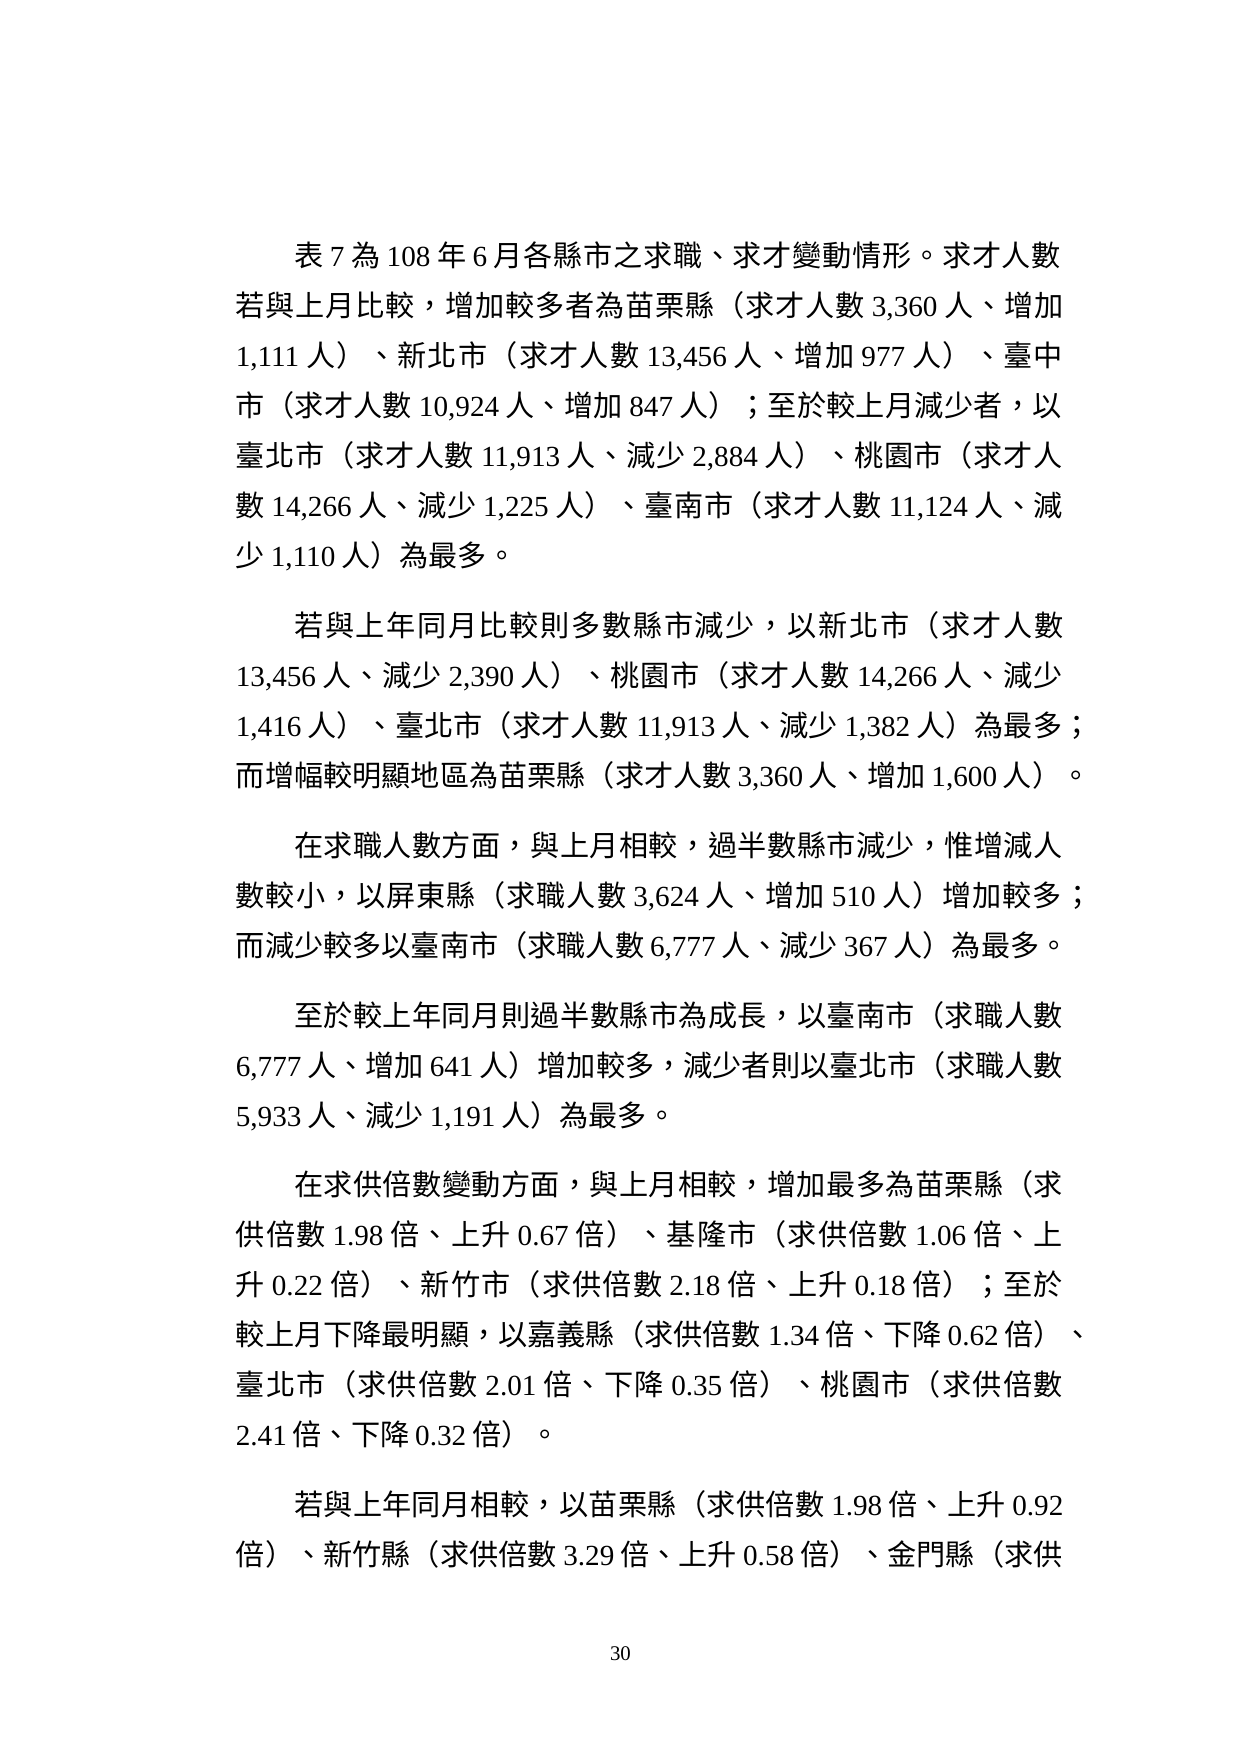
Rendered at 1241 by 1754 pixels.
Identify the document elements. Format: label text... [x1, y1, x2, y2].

text 在求職人數方面，與上月相較，過半數縣市減少，惟增減人數較小，以屏東縣（求職人數3,624人、增加510人）增加較多；而減少較多以臺南市（求職人數6,777人、減少367人）為最多。 [236, 816, 1063, 966]
text 若與上年同月比較則多數縣市減少，以新北市（求才人數13,456人、減少2,390人）、桃園市（求才人數14,266人、減少1,416人）、臺北市（求才人數11,913人、減少1,382人）為最多；而增幅較明顯地區為苗栗縣（求才人數3,360人、增加1,600人）。 [236, 596, 1063, 796]
text 在求供倍數變動方面，與上月相較，增加最多為苗栗縣（求供倍數1.98倍、上升0.67倍）、基隆市（求供倍數1.06倍、上升0.22倍）、新竹市（求供倍數2.18倍、上升0.18倍）；至於較上月下降最明顯，以嘉義縣（求供倍數1.34倍、下降0.62倍）、臺北市（求供倍數2.01倍、下降0.35倍）、桃園市（求供倍數2.41倍、下降0.32倍）。 [236, 1156, 1063, 1456]
text 至於較上年同月則過半數縣市為成長，以臺南市（求職人數6,777人、增加641人）增加較多，減少者則以臺北市（求職人數5,933人、減少1,191人）為最多。 [236, 986, 1063, 1136]
text 表7為108年6月各縣市之求職、求才變動情形。求才人數若與上月比較，增加較多者為苗栗縣（求才人數3,360人、增加1,111人）、新北市（求才人數13,456人、增加977人）、臺中市（求才人數10,924人、增加847人）；至於較上月減少者，以臺北市（求才人數11,913人、減少2,884人）、桃園市（求才人數14,266人、減少1,225人）、臺南市（求才人數11,124人、減少1,110人）為最多。 [236, 227, 1063, 577]
text 若與上年同月相較，以苗栗縣（求供倍數1.98倍、上升0.92倍）、新竹縣（求供倍數3.29倍、上升0.58倍）、金門縣（求供 [236, 1476, 1063, 1576]
